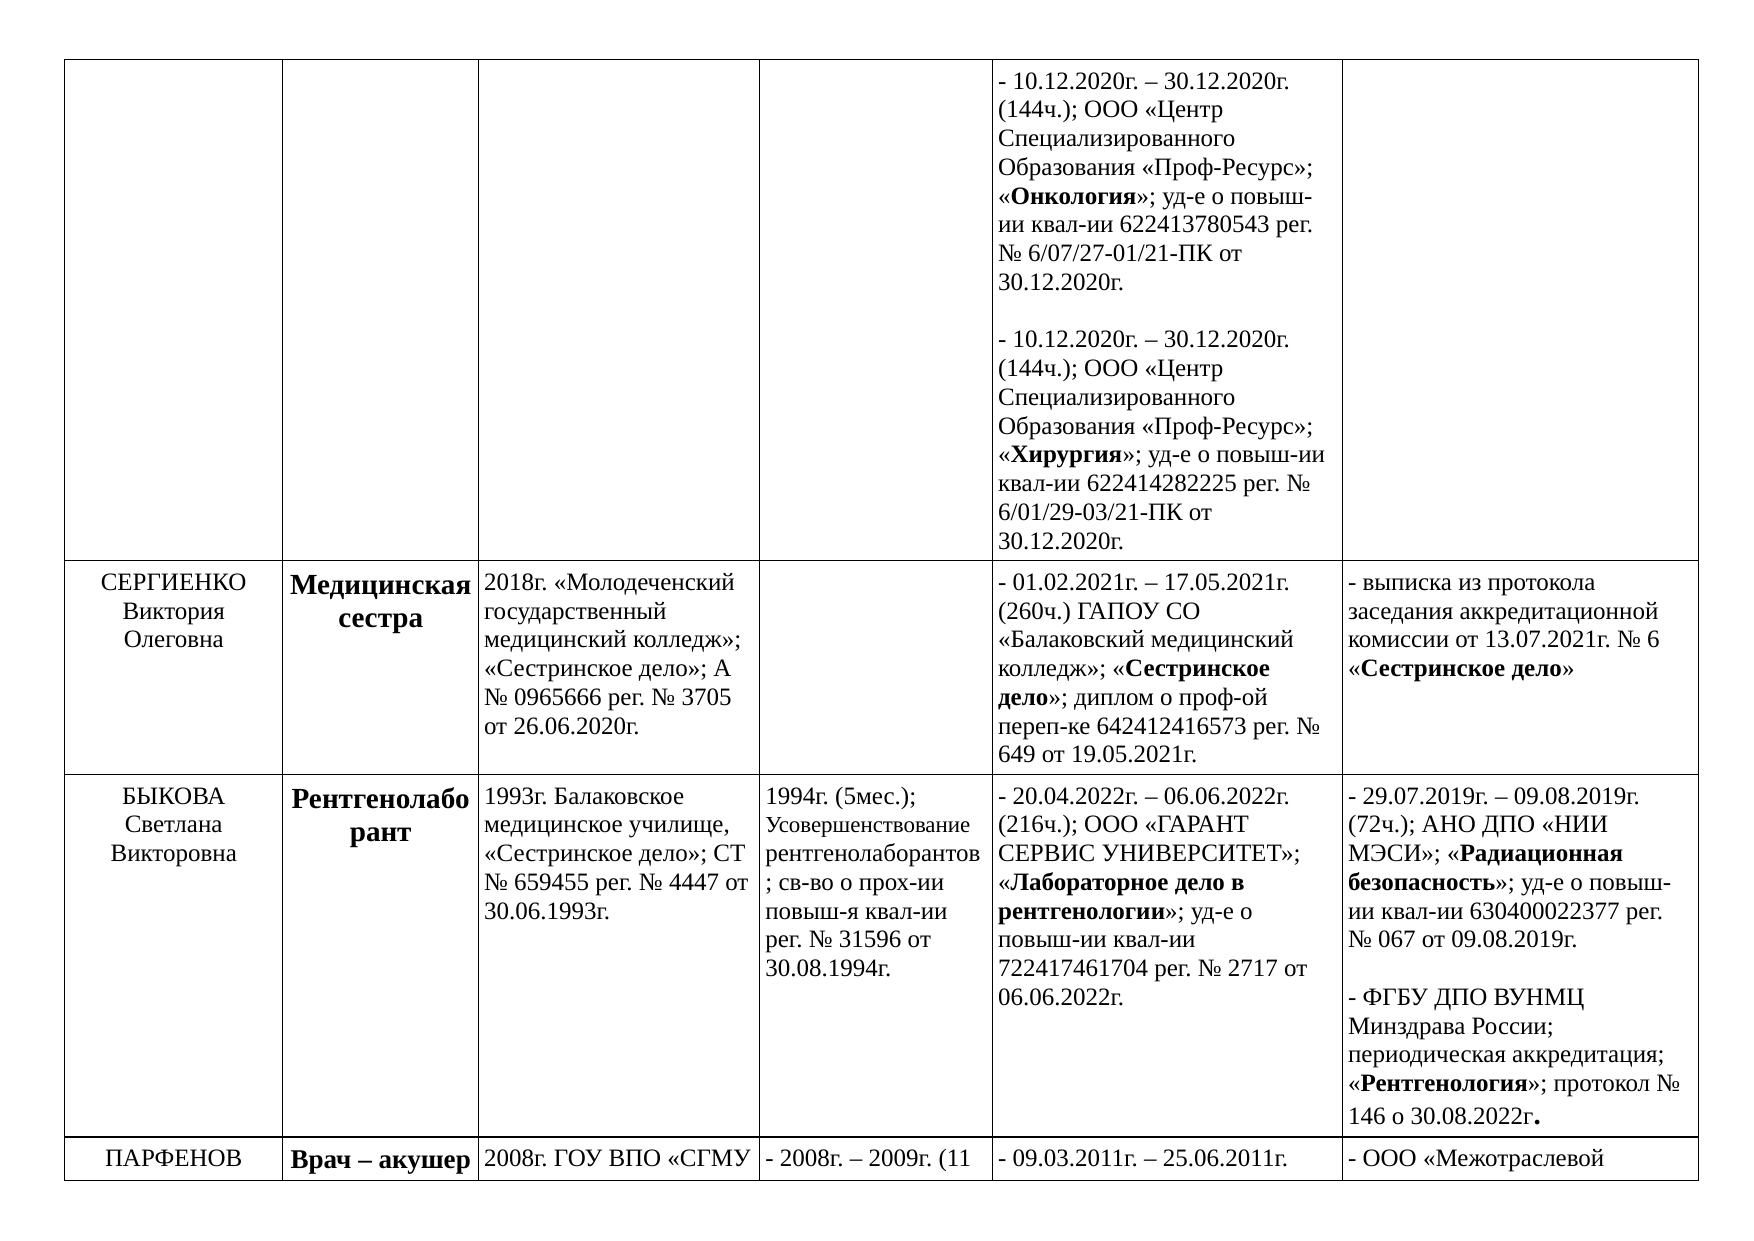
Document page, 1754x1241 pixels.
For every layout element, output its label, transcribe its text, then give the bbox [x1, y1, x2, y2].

table_cell Врач – акушер [283, 1138, 478, 1180]
table_cell - ООО «Межотраслевой [1343, 1138, 1698, 1180]
table_cell - 29.07.2019г. – 09.08.2019г. (72ч.); АНО ДПО «НИИ МЭСИ»; «Радиационная безопасность»; уд-е о повыш-ии квал-ии 630400022377 рег. № 067 от 09.08.2019г. - ФГБУ ДПО ВУНМЦ Минздрава России; периодическая аккредитация; «Рентгенология»; протокол № 146 о 30.08.2022г. [1343, 775, 1698, 1136]
table_cell - 01.02.2021г. – 17.05.2021г. (260ч.) ГАПОУ СО «Балаковский медицинский колледж»; «Сестринское дело»; диплом о проф-ой переп-ке 642412416573 рег. № 649 от 19.05.2021г. [993, 561, 1342, 774]
table_cell ПАРФЕНОВ [65, 1138, 282, 1180]
table_cell Медицинская сестра [283, 561, 478, 774]
table_cell - 10.12.2020г. – 30.12.2020г. (144ч.); ООО «Центр Специализированного Образования «Проф-Ресурс»; «Онкология»; уд-е о повыш-ии квал-ии 622413780543 рег. № 6/07/27-01/21-ПК от 30.12.2020г. - 10.12.2020г. – 30.12.2020г. (144ч.); ООО «Центр Специализированного Образования «Проф-Ресурс»; «Хирургия»; уд-е о повыш-ии квал-ии 622414282225 рег. № 6/01/29-03/21-ПК от 30.12.2020г. [993, 60, 1342, 560]
table_cell 2008г. ГОУ ВПО «СГМУ [479, 1138, 759, 1180]
table_cell [65, 60, 282, 560]
table_cell [1343, 60, 1698, 560]
table_cell [479, 60, 759, 560]
table_cell СЕРГИЕНКО Виктория Олеговна [65, 561, 282, 774]
table_cell - 2008г. – 2009г. (11 [760, 1138, 992, 1180]
table_cell 1993г. Балаковское медицинское училище, «Сестринское дело»; СТ № 659455 рег. № 4447 от 30.06.1993г. [479, 775, 759, 1136]
table_cell [760, 561, 992, 774]
table_cell - выписка из протокола заседания аккредитационной комиссии от 13.07.2021г. № 6 «Сестринское дело» [1343, 561, 1698, 774]
table_cell БЫКОВА Светлана Викторовна [65, 775, 282, 1136]
table_cell 1994г. (5мес.); Усовершенствование рентгенолаборантов; св-во о прох-ии повыш-я квал-ии рег. № 31596 от 30.08.1994г. [760, 775, 992, 1136]
table_cell [760, 60, 992, 560]
table_cell Рентгенолаборант [283, 775, 478, 1136]
table_cell 2018г. «Молодеченский государственный медицинский колледж»; «Сестринское дело»; А № 0965666 рег. № 3705 от 26.06.2020г. [479, 561, 759, 774]
table_cell - 09.03.2011г. – 25.06.2011г. [993, 1138, 1342, 1180]
table_cell [283, 60, 478, 560]
table_cell - 20.04.2022г. – 06.06.2022г. (216ч.); ООО «ГАРАНТ СЕРВИС УНИВЕРСИТЕТ»; «Лабораторное дело в рентгенологии»; уд-е о повыш-ии квал-ии 722417461704 рег. № 2717 от 06.06.2022г. [993, 775, 1342, 1136]
